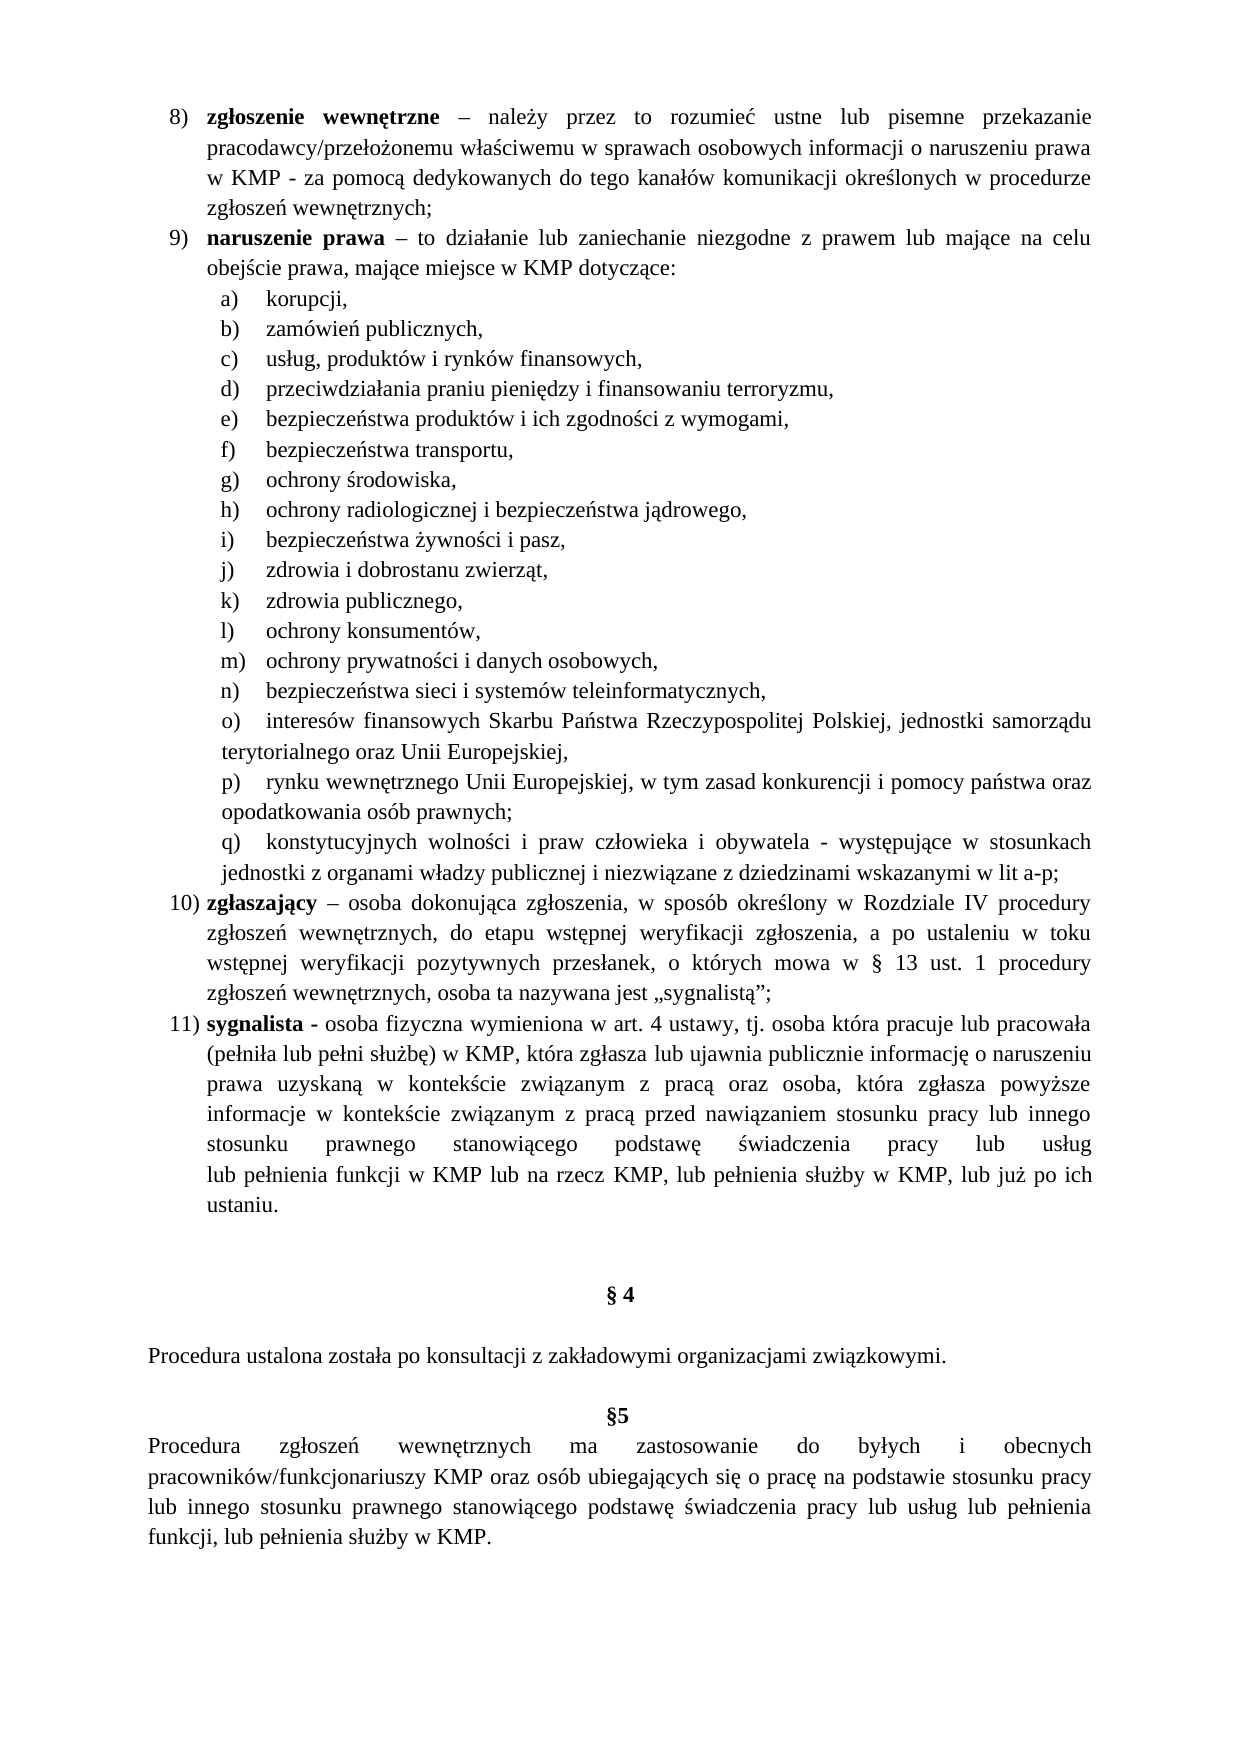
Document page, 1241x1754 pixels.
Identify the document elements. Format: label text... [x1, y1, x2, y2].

list zdrowia i dobrostanu zwierząt, [207, 557, 1093, 583]
list konstytucyjnych wolności i praw człowieka i obywatela - występujące w stosunkach jednostki z organami władzy publicznej i niezwiązane z dziedzinami wskazanymi w lit a-p; [221, 828, 1093, 885]
list § 4 [148, 1282, 1093, 1308]
list zgłaszający – osoba dokonująca zgłoszenia, w sposób określony w Rozdziale IV procedury zgłoszeń wewnętrznych, do etapu wstępnej weryfikacji zgłoszenia, a po ustaleniu w toku wstępnej weryfikacji pozytywnych przesłanek, o których mowa w § 13 ust. 1 procedury zgłoszeń wewnętrznych, osoba ta nazywana jest „sygnalistą”; [169, 889, 1093, 1006]
list Procedura zgłoszeń wewnętrznych ma zastosowanie do byłych i obecnych pracowników/funkcjonariuszy KMP oraz osób ubiegających się o pracę na podstawie stosunku pracy lub innego stosunku prawnego stanowiącego podstawę świadczenia pracy lub usług lub pełnienia funkcji, lub pełnienia służby w KMP. [148, 1433, 1093, 1549]
list przeciwdziałania praniu pieniędzy i finansowaniu terroryzmu, [207, 375, 1093, 402]
list bezpieczeństwa transportu, [207, 436, 1093, 462]
list zdrowia publicznego, [207, 587, 1093, 613]
list rynku wewnętrznego Unii Europejskiej, w tym zasad konkurencji i pomocy państwa oraz opodatkowania osób prawnych; [221, 768, 1093, 824]
list §5 [148, 1402, 1093, 1429]
list ochrony prywatności i danych osobowych, [207, 647, 1093, 673]
list ochrony radiologicznej i bezpieczeństwa jądrowego, [207, 496, 1093, 522]
list sygnalista - osoba fizyczna wymieniona w art. 4 ustawy, tj. osoba która pracuje lub pracowała (pełniła lub pełni służbę) w KMP, która zgłasza lub ujawnia publicznie informację o naruszeniu prawa uzyskaną w kontekście związanym z pracą oraz osoba, która zgłasza powyższe informacje w kontekście związanym z pracą przed nawiązaniem stosunku pracy lub innego stosunku prawnego stanowiącego podstawę świadczenia pracy lub usług lub pełnienia funkcji w KMP lub na rzecz KMP, lub pełnienia służby w KMP, lub już po ich ustaniu. [169, 1010, 1093, 1217]
list zgłoszenie wewnętrzne – należy przez to rozumieć ustne lub pisemne przekazanie pracodawcy/przełożonemu właściwemu w sprawach osobowych informacji o naruszeniu prawa w KMP - za pomocą dedykowanych do tego kanałów komunikacji określonych w procedurze zgłoszeń wewnętrznych; [169, 103, 1093, 220]
list usług, produktów i rynków finansowych, [207, 345, 1093, 371]
list bezpieczeństwa produktów i ich zgodności z wymogami, [207, 406, 1093, 432]
list bezpieczeństwa sieci i systemów teleinformatycznych, [207, 677, 1093, 704]
list interesów finansowych Skarbu Państwa Rzeczypospolitej Polskiej, jednostki samorządu terytorialnego oraz Unii Europejskiej, [221, 708, 1093, 764]
list naruszenie prawa – to działanie lub zaniechanie niezgodne z prawem lub mające na celu obejście prawa, mające miejsce w KMP dotyczące: [169, 224, 1093, 281]
list ochrony środowiska, [207, 466, 1093, 492]
list bezpieczeństwa żywności i pasz, [207, 526, 1093, 553]
list ochrony konsumentów, [207, 617, 1093, 643]
list zamówień publicznych, [207, 315, 1093, 341]
list Procedura ustalona została po konsultacji z zakładowymi organizacjami związkowymi. [148, 1342, 1093, 1368]
list korupcji, [207, 285, 1093, 311]
